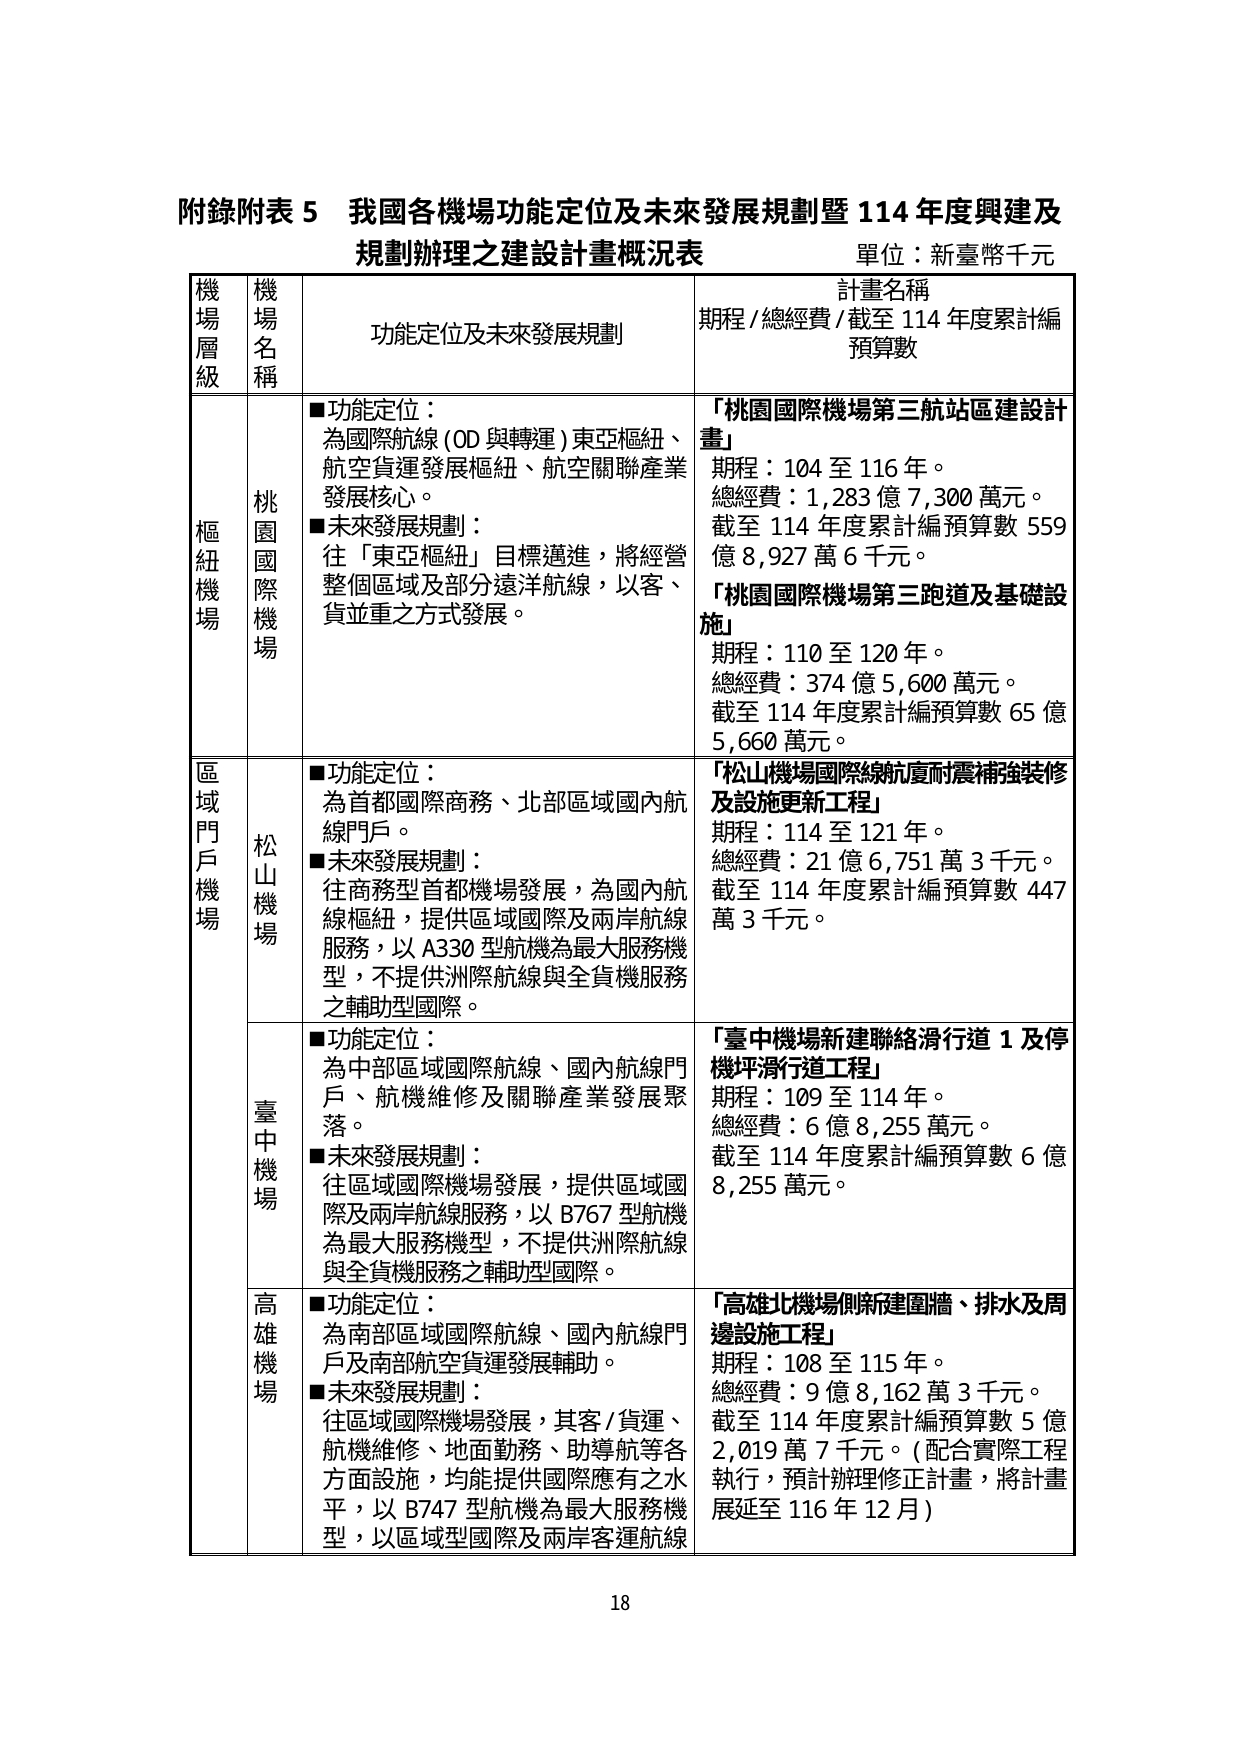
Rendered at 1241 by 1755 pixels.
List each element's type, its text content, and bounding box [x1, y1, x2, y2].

table_cell 功能定位： 為首都國際商務、北部區域國內航線門戶。 未來發展規劃： 往商務型首都機場發展，為國內航線樞紐，提供區域國際及兩岸航線服務，以A330型航機為最大服務機型，不提供洲際航線與全貨機服務之輔助型國際。 [303, 759, 694, 1022]
table_cell 區域 門戶 機場 [192, 759, 247, 1553]
table_cell 功能定位： 為南部區域國際航線、國內航線門戶及南部航空貨運發展輔助。 未來發展規劃： 往區域國際機場發展，其客/貨運、航機維修、地面勤務、助導航等各方面設施，均能提供國際應有之水平，以B747型航機為最大服務機型，以區域型國際及兩岸客運航線 [303, 1289, 694, 1553]
table_cell 「桃園國際機場第三航站區建設計畫」 期程：104至116年。 總經費：1,283億7,300萬元。 截至114年度累計編預算數559億8,927萬6千元。 「桃園國際機場第三跑道及基礎設施」 期程：110至120年。 總經費：374億5,600萬元。 截至114年度累計編預算數65億5,660萬元。 [695, 396, 1073, 756]
table_cell 樞紐 機場 [192, 396, 247, 756]
table_cell 松山 機場 [248, 759, 302, 1022]
table_cell 「松山機場國際線航廈耐震補強裝修及設施更新工程」 期程：114至121年。 總經費：21億6,751萬3千元。 截至114年度累計編預算數447萬3千元。 [695, 759, 1073, 1022]
table_cell 「高雄北機場側新建圍牆、排水及周邊設施工程」 期程：108至115年。 總經費：9億8,162萬3千元。 截至114年度累計編預算數5億2,019萬7千元。(配合實際工程執行，預計辦理修正計畫，將計畫展延至116年12月) [695, 1289, 1073, 1553]
table_cell 臺中 機場 [248, 1023, 302, 1287]
table_header 功能定位及未來發展規劃 [303, 276, 694, 393]
table_header 機場 層級 [192, 276, 247, 393]
table_cell 桃園 國際 機場 [248, 396, 302, 756]
table_cell 功能定位： 為國際航線(OD與轉運)東亞樞紐、航空貨運發展樞紐、航空關聯產業發展核心。 未來發展規劃： 往「東亞樞紐」目標邁進，將經營整個區域及部分遠洋航線，以客、貨並重之方式發展。 [303, 396, 694, 756]
table_cell 功能定位： 為中部區域國際航線、國內航線門戶、航機維修及關聯產業發展聚落。 未來發展規劃： 往區域國際機場發展，提供區域國際及兩岸航線服務，以B767型航機為最大服務機型，不提供洲際航線與全貨機服務之輔助型國際。 [303, 1023, 694, 1287]
text 附錄附表5 我國各機場功能定位及未來發展規劃暨114年度興建及規劃辦理之建設計畫概況表 單位：新臺幣千元 [177, 189, 1063, 273]
table_cell 高雄 機場 [248, 1289, 302, 1553]
table_header 計畫名稱 期程/總經費/截至114年度累計編預算數 [695, 276, 1073, 393]
table_header 機場 名稱 [248, 276, 302, 393]
table_cell 「臺中機場新建聯絡滑行道1及停機坪滑行道工程」 期程：109至114年。 總經費：6億8,255萬元。 截至114年度累計編預算數6億8,255萬元。 [695, 1023, 1073, 1287]
